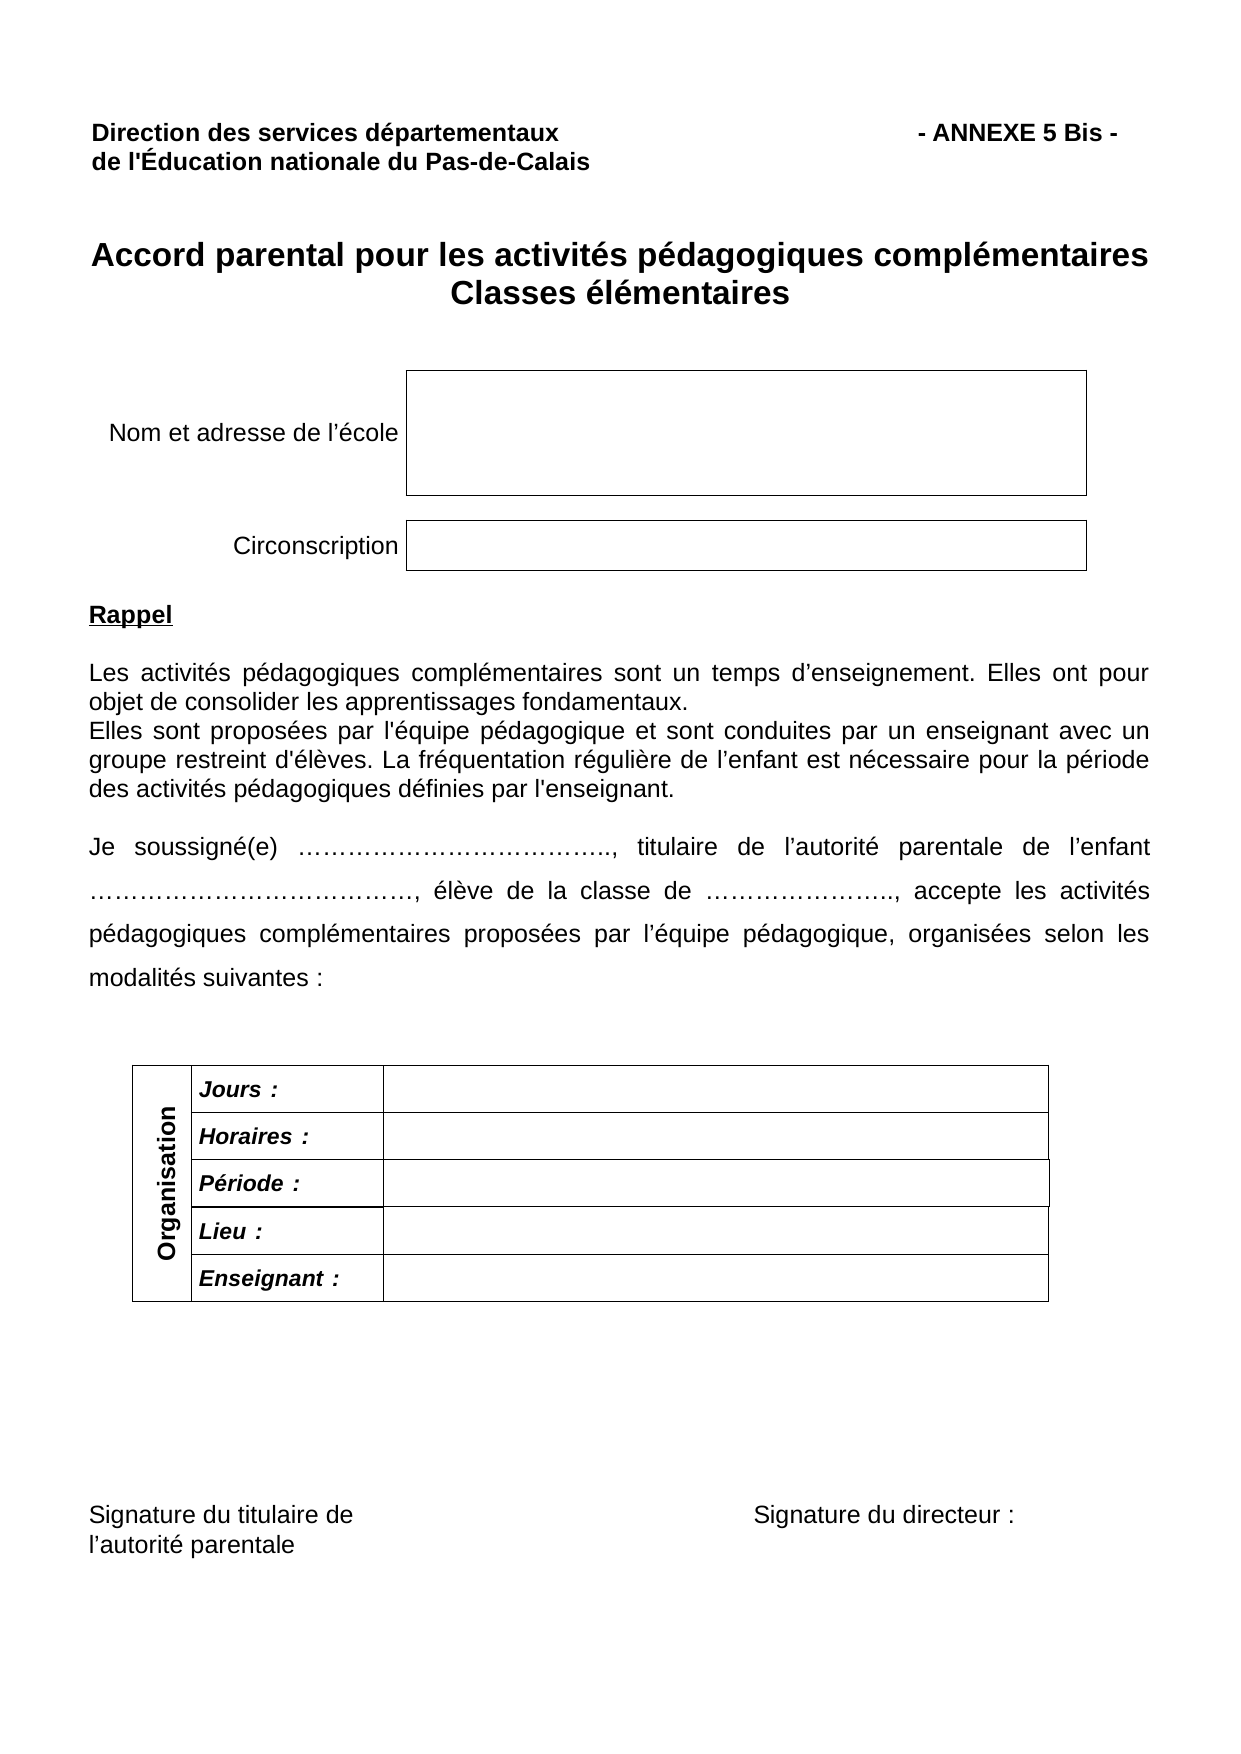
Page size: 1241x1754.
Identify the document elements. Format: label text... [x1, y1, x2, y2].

table_cell Circonscription [81, 520, 406, 569]
text Classes élémentaires [88, 273, 1152, 311]
text Je soussigné(e) ……………………………….., titulaire de l’autorité parentale de l’enfant …………………………………, élève de la classe de ………………….., accepte les activités pédagogiques complémentaires proposées par l’équipe pédagogique, organisées selon les modalités suivantes : [88, 832, 1152, 992]
text Les activités pédagogiques complémentaires sont un temps d’enseignement. Elles ont pour objet de consolider les apprentissages fondamentaux. [88, 658, 1152, 716]
table_cell [814, 1160, 967, 1206]
table_cell [384, 1160, 814, 1206]
text Signature du titulaire de Signature du directeur : [88, 1500, 1152, 1529]
table_cell [384, 1207, 1048, 1254]
text Elles sont proposées par l'équipe pédagogique et sont conduites par un enseignant avec un groupe restreint d'élèves. La fréquentation régulière de l’enfant est nécessaire pour la période des activités pédagogiques définies par l'enseignant. [88, 716, 1152, 803]
text l’autorité parentale [88, 1529, 1152, 1558]
table_cell [407, 521, 1086, 569]
table_header [407, 371, 1086, 494]
text Accord parental pour les activités pédagogiques complémentaires [88, 234, 1152, 273]
text Direction des services départementaux - ANNEXE 5 Bis - [91, 118, 1152, 147]
table_cell Lieu : [192, 1208, 383, 1254]
table_cell [384, 1255, 1048, 1301]
table_header Jours : [192, 1066, 383, 1112]
table_header [384, 1066, 1048, 1112]
text Rappel [88, 600, 1152, 629]
table_cell Horaires : [192, 1113, 383, 1159]
table_cell [968, 1160, 1049, 1206]
table_cell Période : [192, 1160, 383, 1206]
table_cell [384, 1113, 1048, 1159]
table_header Organisation [133, 1066, 191, 1301]
table_cell [406, 496, 1086, 519]
table_header Nom et adresse de l’école [81, 370, 406, 494]
table_cell [81, 495, 406, 519]
text de l'Éducation nationale du Pas-de-Calais [91, 147, 1152, 176]
table_cell Enseignant : [192, 1255, 383, 1301]
